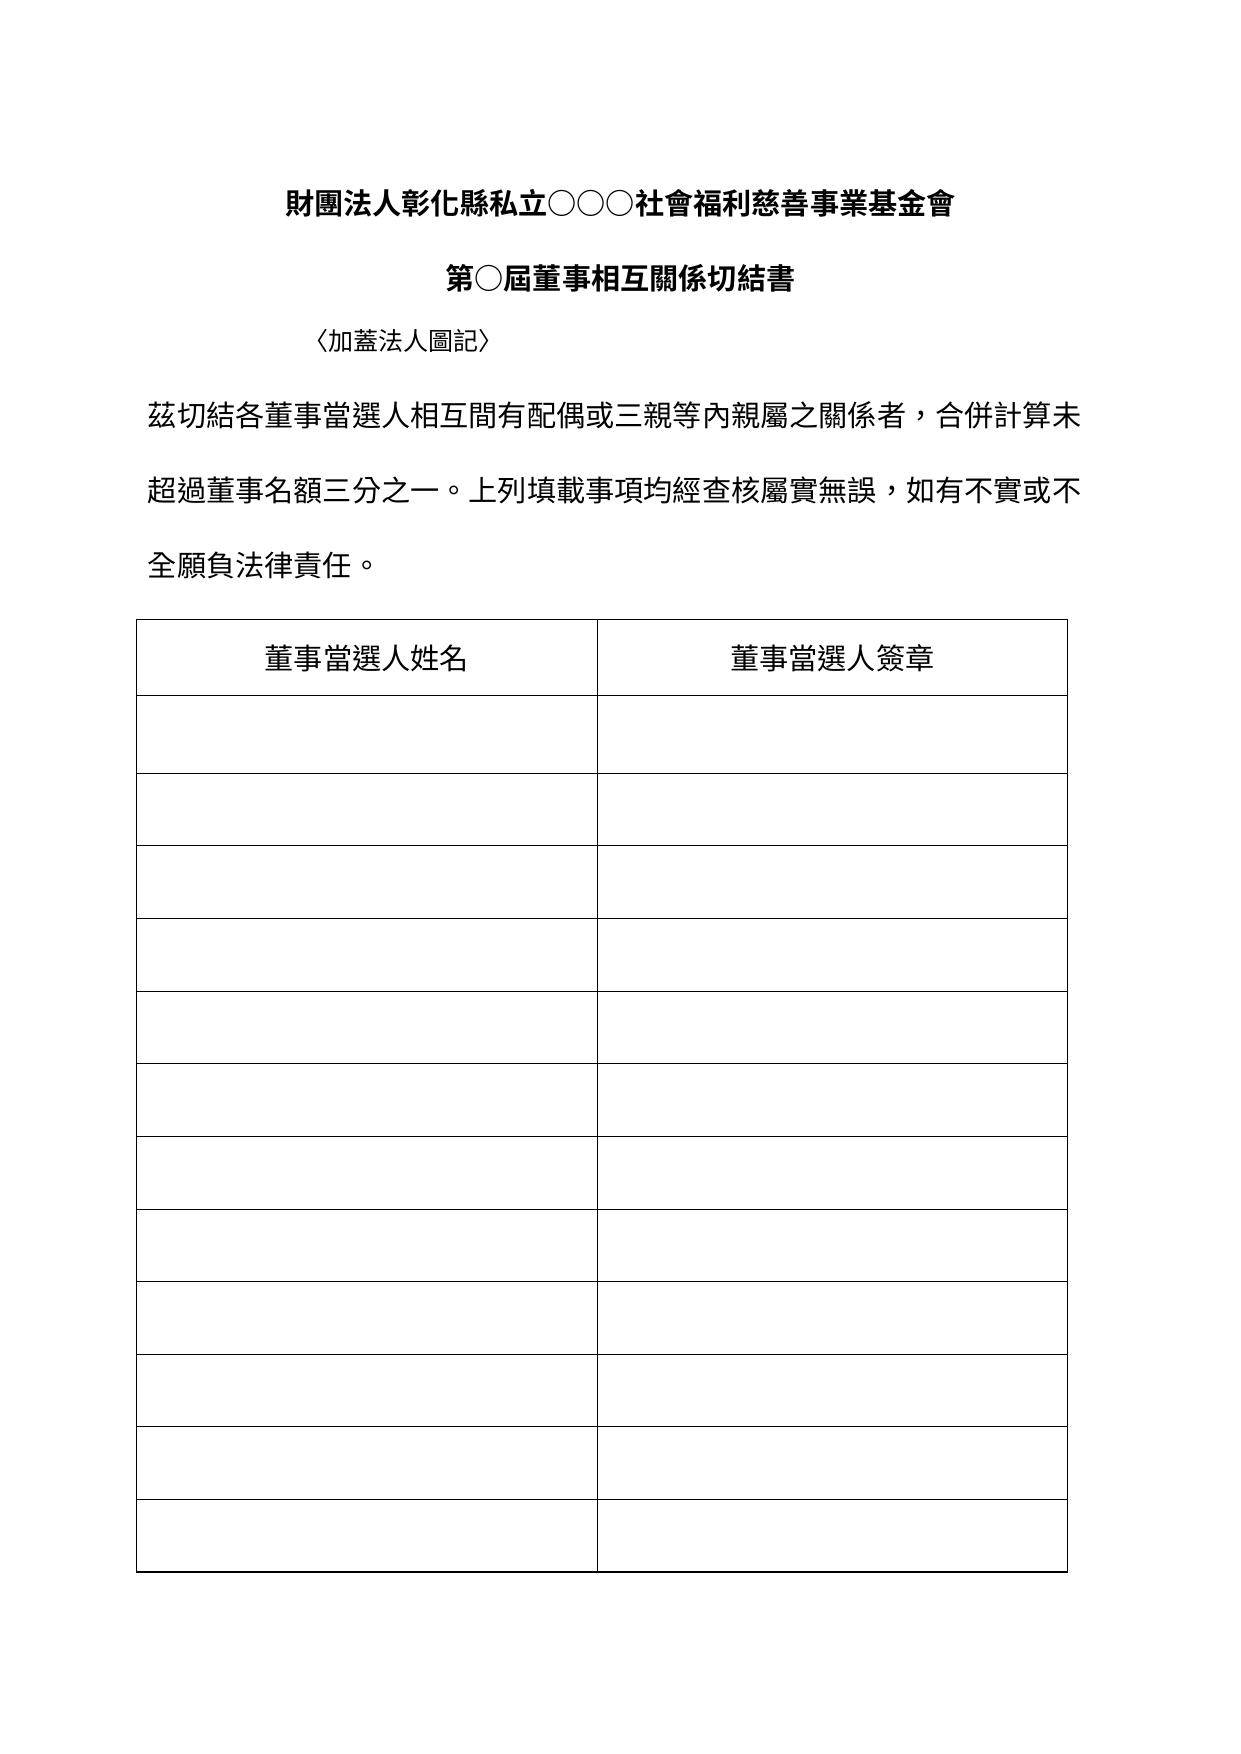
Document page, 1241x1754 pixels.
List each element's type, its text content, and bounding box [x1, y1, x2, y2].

text 財團法人彰化縣私立○○○社會福利慈善事業基金會 [148, 164, 1092, 239]
text 第○屆董事相互關係切結書 [148, 239, 1092, 314]
table_cell [137, 1355, 597, 1426]
table_cell [137, 774, 597, 845]
table_cell [598, 1500, 1067, 1571]
table_cell [598, 1210, 1067, 1281]
table_cell [137, 1210, 597, 1281]
table_cell [137, 1064, 597, 1136]
table_cell [137, 1500, 597, 1571]
table_cell [598, 696, 1067, 773]
table_cell [137, 846, 597, 918]
table_cell [598, 1355, 1067, 1426]
table_cell [598, 846, 1067, 918]
text 茲切結各董事當選人相互間有配偶或三親等內親屬之關係者，合併計算未超過董事名額三分之一。上列填載事項均經查核屬實無誤，如有不實或不全願負法律責任。 [148, 376, 1092, 601]
table_cell [598, 1427, 1067, 1499]
table_cell [598, 992, 1067, 1063]
table_cell [598, 1064, 1067, 1136]
table_header 董事當選人簽章 [598, 620, 1067, 694]
table_cell [137, 696, 597, 773]
table_cell [598, 1137, 1067, 1208]
table_cell [137, 992, 597, 1063]
table_cell [137, 1137, 597, 1208]
text 〈加蓋法人圖記〉 [148, 320, 1092, 358]
table_cell [598, 774, 1067, 845]
table_header 董事當選人姓名 [137, 620, 597, 694]
table_cell [137, 919, 597, 991]
table_cell [598, 1282, 1067, 1354]
table_cell [137, 1427, 597, 1499]
table_cell [137, 1282, 597, 1354]
table_cell [598, 919, 1067, 991]
